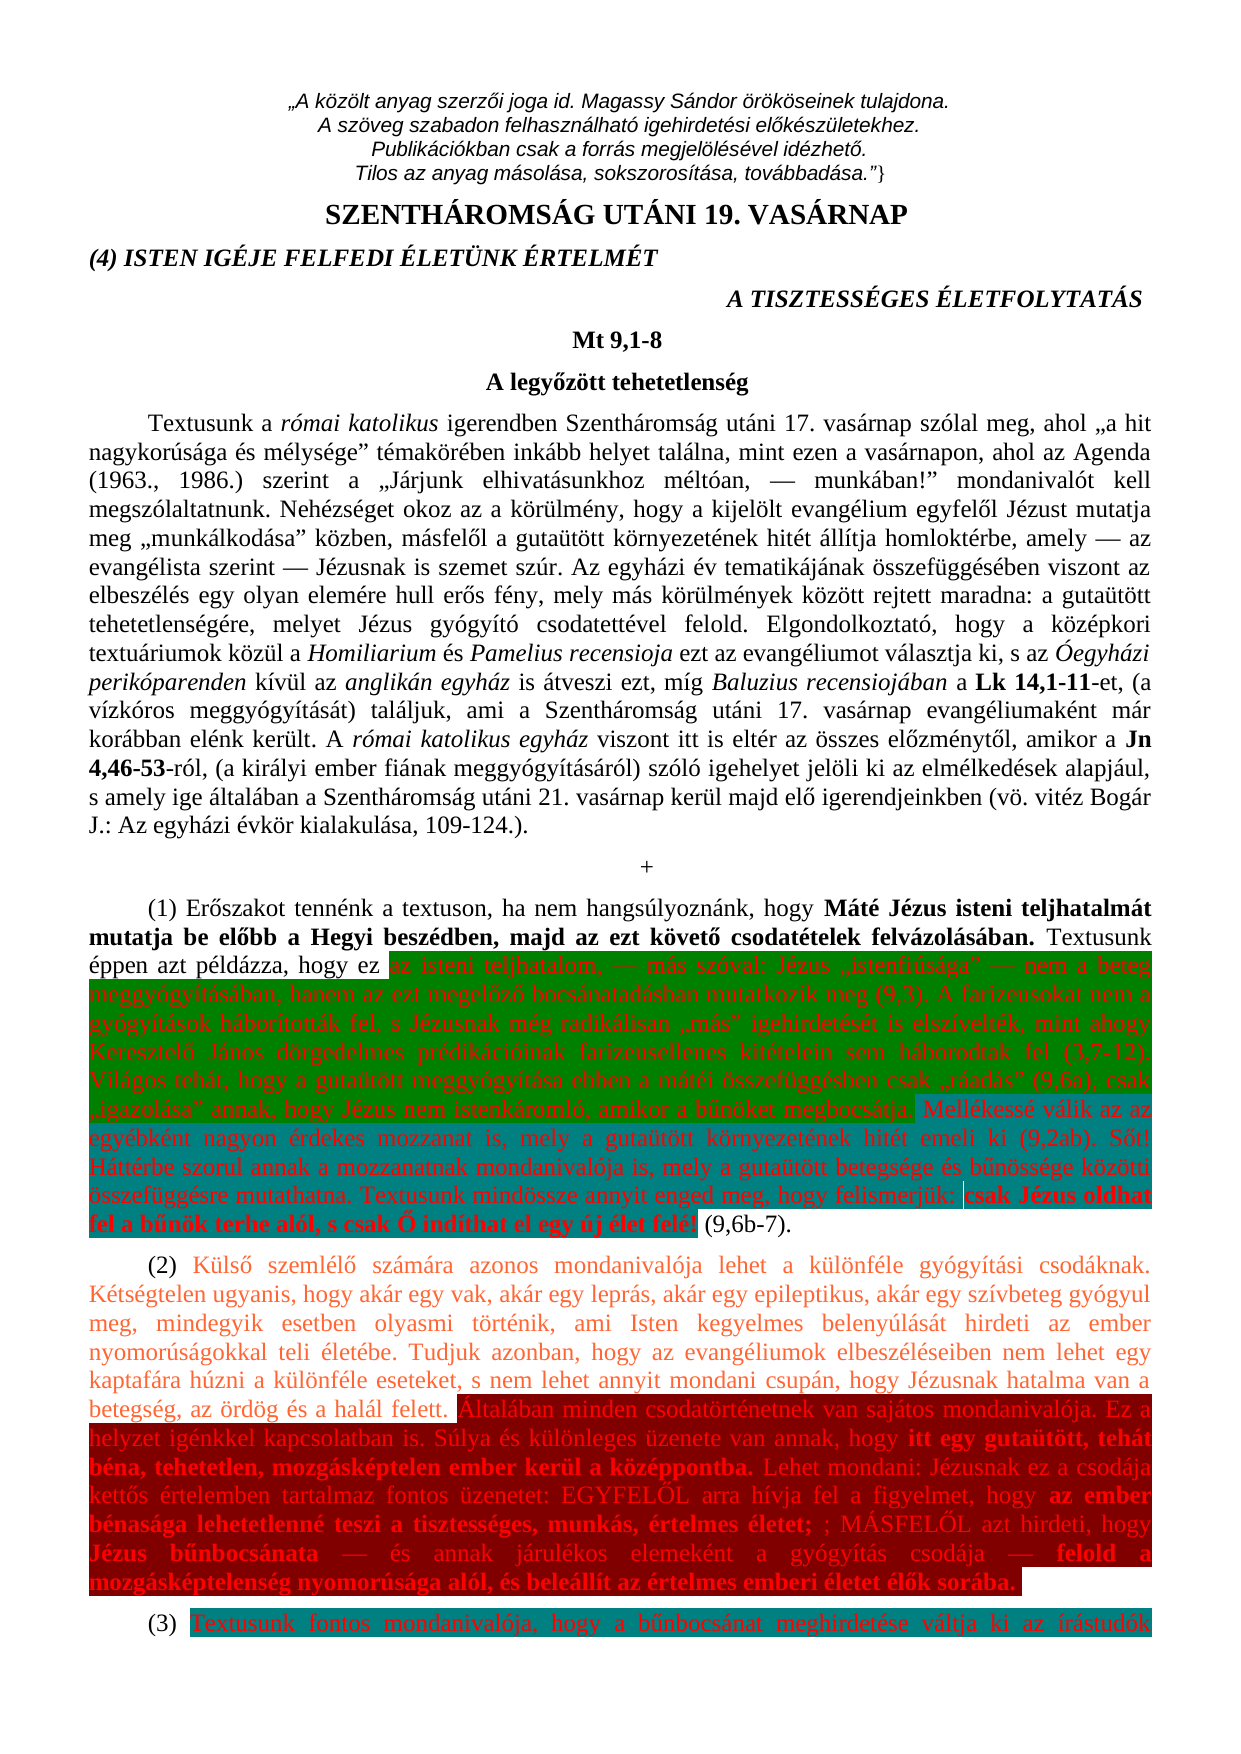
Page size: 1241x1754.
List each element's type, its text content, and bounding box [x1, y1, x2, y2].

subtitle SZENTHÁROMSÁG UTÁNI 19. VASÁRNAP [88, 197, 1152, 231]
subtitle (4) ISTEN IGÉJE FELFEDI ÉLETÜNK ÉRTELMÉT [88, 243, 1152, 272]
text (1) Erőszakot tennénk a textuson, ha nem hangsúlyoznánk, hogy Máté Jézus isteni teljhatalmát mutatja be előbb a Hegyi beszédben, majd az ezt követő csodatételek felvázolásában. Textusunk éppen azt példázza, hogy ez az isteni teljhatalom, ― más szóval: Jézus „istenfiúsága” ― nem a beteg meggyógyításában, hanem az ezt megelőző bocsánatadásban mutatkozik meg (9,3). A farizeusokat nem a gyógyítások háborították fel, s Jézusnak még radikálisan „más” igehirdetését is elszívelték, mint ahogy Keresztelő János dörgedelmes prédikációinak farizeusellenes kitételein sem háborodtak fel (3,7-12). Világos tehát, hogy a gutaütött meggyógyítása ebben a mátéi összefüggésben csak „ráadás” (9,6a), csak „igazolása” annak, hogy Jézus nem istenkáromló, amikor a bűnöket megbocsátja. Mellékessé válik az az egyébként nagyon érdekes mozzanat is, mely a gutaütött környezetének hitét emeli ki (9,2ab). Sőt! Háttérbe szorul annak a mozzanatnak mondanivalója is, mely a gutaütött betegsége és bűnössége közötti összefüggésre mutathatna. Textusunk mindössze annyit enged meg, hogy felismerjük: csak Jézus oldhat fel a bűnök terhe alól, s csak Ő indíthat el egy új élet felé! (9,6b-7). [88, 893, 1152, 1238]
subtitle A legyőzött tehetetlenség [88, 367, 1152, 396]
text (2) Külső szemlélő számára azonos mondanivalója lehet a különféle gyógyítási csodáknak. Kétségtelen ugyanis, hogy akár egy vak, akár egy leprás, akár egy epileptikus, akár egy szívbeteg gyógyul meg, mindegyik esetben olyasmi történik, ami Isten kegyelmes belenyúlását hirdeti az ember nyomorúságokkal teli életébe. Tudjuk azonban, hogy az evangéliumok elbeszéléseiben nem lehet egy kaptafára húzni a különféle eseteket, s nem lehet annyit mondani csupán, hogy Jézusnak hatalma van a betegség, az ördög és a halál felett. Általában minden csodatörténetnek van sajátos mondanivalója. Ez a helyzet igénkkel kapcsolatban is. Súlya és különleges üzenete van annak, hogy itt egy gutaütött, tehát béna, tehetetlen, mozgásképtelen ember kerül a középpontba. Lehet mondani: Jézusnak ez a csodája kettős értelemben tartalmaz fontos üzenetet: EGYFELŐL arra hívja fel a figyelmet, hogy az ember bénasága lehetetlenné teszi a tisztességes, munkás, értelmes életet; ; MÁSFELŐL azt hirdeti, hogy Jézus bűnbocsánata ― és annak járulékos elemeként a gyógyítás csodája ― felold a mozgásképtelenség nyomorúsága alól, és beleállít az értelmes emberi életet élők sorába. [88, 1251, 1152, 1596]
subtitle Mt 9,1-8 [88, 326, 1152, 354]
subtitle A TISZTESSÉGES ÉLETFOLYTATÁS [88, 284, 1152, 313]
text + [88, 852, 1152, 881]
text „A közölt anyag szerzői joga id. Magassy Sándor örököseinek tulajdona. A szöveg szabadon felhasználható igehirdetési előkészületekhez. Publikációkban csak a forrás megjelölésével idézhető. Tilos az anyag másolása, sokszorosítása, továbbadása.”} [88, 88, 1152, 184]
text Textusunk a római katolikus igerendben Szentháromság utáni 17. vasárnap szólal meg, ahol „a hit nagykorúsága és mélysége” témakörében inkább helyet találna, mint ezen a vasárnapon, ahol az Agenda (1963., 1986.) szerint a „Járjunk elhivatásunkhoz méltóan, ― munkában!” mondanivalót kell megszólaltatnunk. Nehézséget okoz az a körülmény, hogy a kijelölt evangélium egyfelől Jézust mutatja meg „munkálkodása” közben, másfelől a gutaütött környezetének hitét állítja homloktérbe, amely ― az evangélista szerint ― Jézusnak is szemet szúr. Az egyházi év tematikájának összefüggésében viszont az elbeszélés egy olyan elemére hull erős fény, mely más körülmények között rejtett maradna: a gutaütött tehetetlenségére, melyet Jézus gyógyító csodatettével felold. Elgondolkoztató, hogy a középkori textuáriumok közül a Homiliarium és Pamelius recensioja ezt az evangéliumot választja ki, s az Óegyházi perikóparenden kívül az anglikán egyház is átveszi ezt, míg Baluzius recensiojában a Lk 14,1-11-et, (a vízkóros meggyógyítását) találjuk, ami a Szentháromság utáni 17. vasárnap evangéliumaként már korábban elénk került. A római katolikus egyház viszont itt is eltér az összes előzménytől, amikor a Jn 4,46-53-ról, (a királyi ember fiának meggyógyításáról) szóló igehelyet jelöli ki az elmélkedések alapjául, s amely ige általában a Szentháromság utáni 21. vasárnap kerül majd elő igerendjeinkben (vö. vitéz Bogár J.: Az egyházi évkör kialakulása, 109-124.). [88, 408, 1152, 839]
text (3) Textusunk fontos mondanivalója, hogy a bűnbocsánat meghirdetése váltja ki az írástudók [88, 1608, 1152, 1637]
